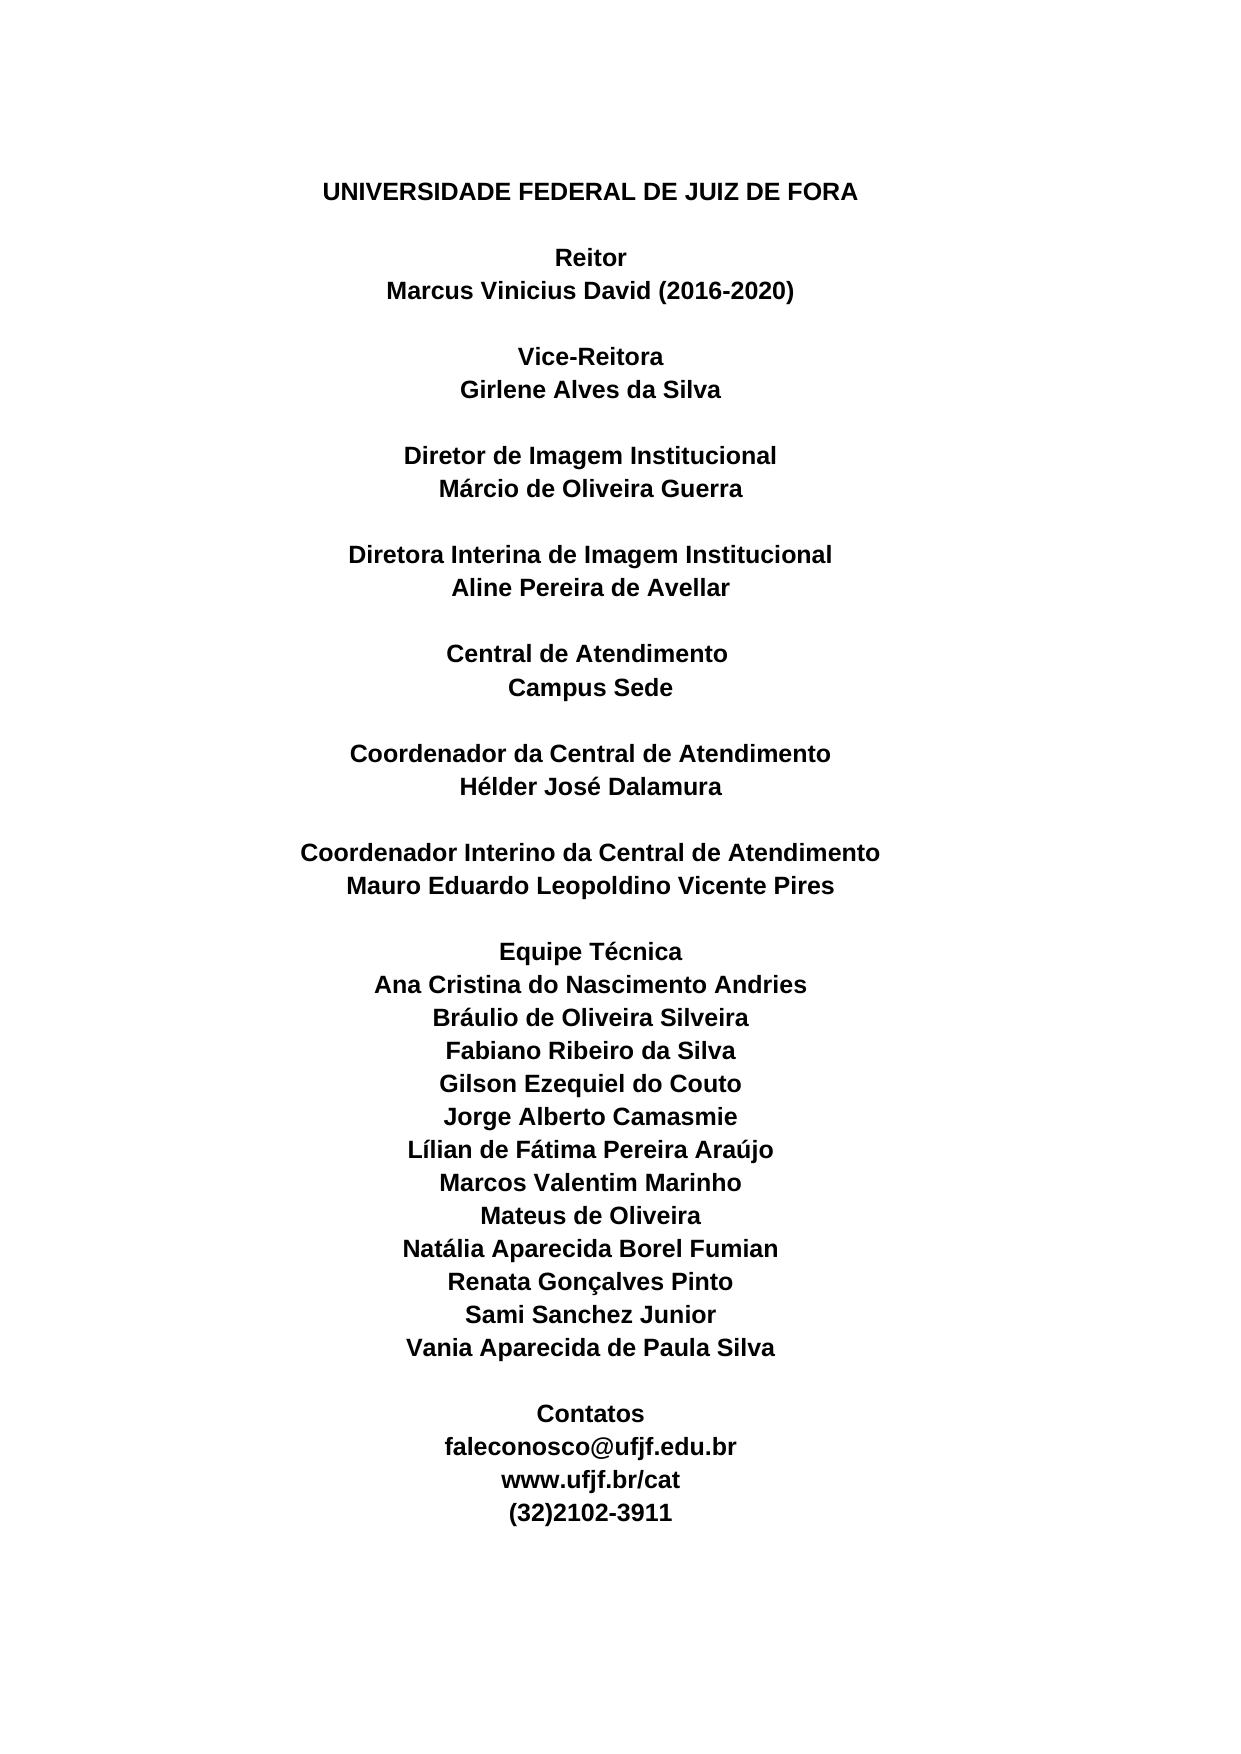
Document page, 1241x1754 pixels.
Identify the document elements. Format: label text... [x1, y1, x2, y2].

text (32)2102-3911 [118, 1498, 1063, 1527]
text www.ufjf.br/cat [118, 1465, 1063, 1494]
text Márcio de Oliveira Guerra [118, 474, 1063, 503]
text Mauro Eduardo Leopoldino Vicente Pires [118, 871, 1063, 899]
text Vice-Reitora [118, 342, 1063, 371]
text Coordenador da Central de Atendimento [118, 738, 1063, 767]
text Sami Sanchez Junior [118, 1300, 1063, 1329]
text Girlene Alves da Silva [118, 375, 1063, 404]
text UNIVERSIDADE FEDERAL DE JUIZ DE FORA [118, 177, 1063, 206]
text Mateus de Oliveira [118, 1201, 1063, 1229]
text Marcus Vinicius David (2016-2020) [118, 276, 1063, 305]
text Equipe Técnica [118, 937, 1063, 965]
text Diretor de Imagem Institucional [118, 441, 1063, 470]
text Contatos [118, 1399, 1063, 1428]
text Gilson Ezequiel do Couto [118, 1069, 1063, 1097]
text Campus Sede [118, 672, 1063, 701]
text Hélder José Dalamura [118, 772, 1063, 800]
text Aline Pereira de Avellar [118, 573, 1063, 602]
text Natália Aparecida Borel Fumian [118, 1234, 1063, 1263]
text Vania Aparecida de Paula Silva [118, 1333, 1063, 1362]
text Bráulio de Oliveira Silveira [118, 1003, 1063, 1031]
text Coordenador Interino da Central de Atendimento [118, 838, 1063, 866]
text Renata Gonçalves Pinto [118, 1267, 1063, 1296]
text Lílian de Fátima Pereira Araújo [118, 1135, 1063, 1163]
text Reitor [118, 243, 1063, 272]
text Jorge Alberto Camasmie [118, 1102, 1063, 1131]
text Diretora Interina de Imagem Institucional [118, 540, 1063, 569]
text Central de Atendimento [118, 639, 1063, 668]
text Marcos Valentim Marinho [118, 1168, 1063, 1197]
text Fabiano Ribeiro da Silva [118, 1036, 1063, 1064]
text Ana Cristina do Nascimento Andries [118, 970, 1063, 998]
text faleconosco@ufjf.edu.br [118, 1432, 1063, 1461]
